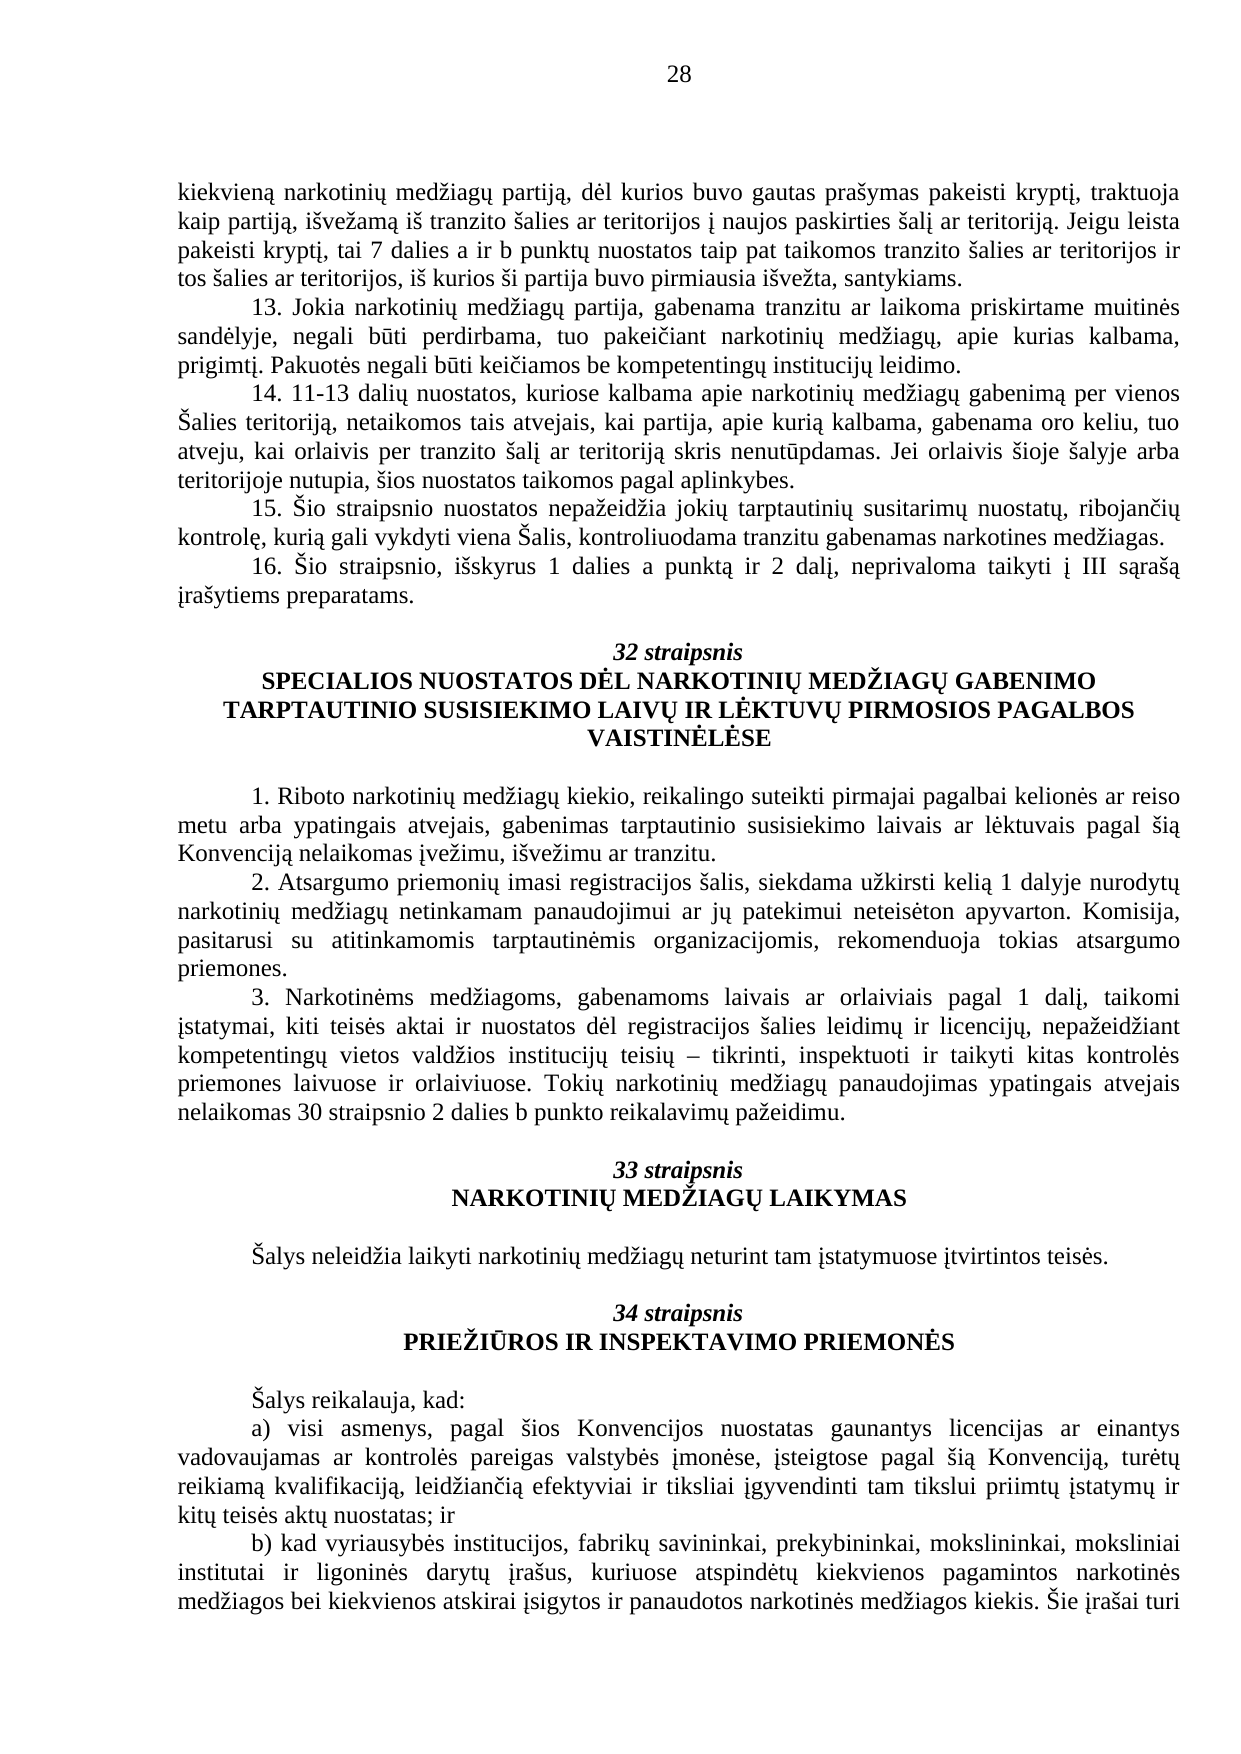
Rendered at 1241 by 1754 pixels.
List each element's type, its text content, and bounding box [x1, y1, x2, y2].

text Specialios nuostatos dėl narkotinių medžiagų gabenimo tarptautinio susisiekimo laivų ir lėktuvų pirmosios pagalbos vaistinėlėse [177, 666, 1181, 752]
text Šalys neleidžia laikyti narkotinių medžiagų neturint tam įstatymuose įtvirtintos teisės. [177, 1241, 1181, 1270]
text 3. Narkotinėms medžiagoms, gabenamoms laivais ar orlaiviais pagal 1 dalį, taikomi įstatymai, kiti teisės aktai ir nuostatos dėl registracijos šalies leidimų ir licencijų, nepažeidžiant kompetentingų vietos valdžios institucijų teisių – tikrinti, inspektuoti ir taikyti kitas kontrolės priemones laivuose ir orlaiviuose. Tokių narkotinių medžiagų panaudojimas ypatingais atvejais nelaikomas 30 straipsnio 2 dalies b punkto reikalavimų pažeidimu. [177, 982, 1181, 1126]
text kiekvieną narkotinių medžiagų partiją, dėl kurios buvo gautas prašymas pakeisti kryptį, traktuoja kaip partiją, išvežamą iš tranzito šalies ar teritorijos į naujos paskirties šalį ar teritoriją. Jeigu leista pakeisti kryptį, tai 7 dalies a ir b punktų nuostatos taip pat taikomos tranzito šalies ar teritorijos ir tos šalies ar teritorijos, iš kurios ši partija buvo pirmiausia išvežta, santykiams. [177, 177, 1181, 292]
text 32 straipsnis [177, 637, 1181, 666]
text 14. 11-13 dalių nuostatos, kuriose kalbama apie narkotinių medžiagų gabenimą per vienos Šalies teritoriją, netaikomos tais atvejais, kai partija, apie kurią kalbama, gabenama oro keliu, tuo atveju, kai orlaivis per tranzito šalį ar teritoriją skris nenutūpdamas. Jei orlaivis šioje šalyje arba teritorijoje nutupia, šios nuostatos taikomos pagal aplinkybes. [177, 378, 1181, 493]
text a) visi asmenys, pagal šios Konvencijos nuostatas gaunantys licencijas ar einantys vadovaujamas ar kontrolės pareigas valstybės įmonėse, įsteigtose pagal šią Konvenciją, turėtų reikiamą kvalifikaciją, leidžiančią efektyviai ir tiksliai įgyvendinti tam tikslui priimtų įstatymų ir kitų teisės aktų nuostatas; ir [177, 1413, 1181, 1528]
text 1. Riboto narkotinių medžiagų kiekio, reikalingo suteikti pirmajai pagalbai kelionės ar reiso metu arba ypatingais atvejais, gabenimas tarptautinio susisiekimo laivais ar lėktuvais pagal šią Konvenciją nelaikomas įvežimu, išvežimu ar tranzitu. [177, 781, 1181, 867]
text Priežiūros ir inspektavimo priemonės [177, 1327, 1181, 1356]
text 2. Atsargumo priemonių imasi registracijos šalis, siekdama užkirsti kelią 1 dalyje nurodytų narkotinių medžiagų netinkamam panaudojimui ar jų patekimui neteisėton apyvarton. Komisija, pasitarusi su atitinkamomis tarptautinėmis organizacijomis, rekomenduoja tokias atsargumo priemones. [177, 867, 1181, 982]
text 33 straipsnis [177, 1155, 1181, 1183]
text 15. Šio straipsnio nuostatos nepažeidžia jokių tarptautinių susitarimų nuostatų, ribojančių kontrolę, kurią gali vykdyti viena Šalis, kontroliuodama tranzitu gabenamas narkotines medžiagas. [177, 493, 1181, 551]
text 34 straipsnis [177, 1298, 1181, 1327]
text 16. Šio straipsnio, išskyrus 1 dalies a punktą ir 2 dalį, neprivaloma taikyti į III sąrašą įrašytiems preparatams. [177, 551, 1181, 608]
text 13. Jokia narkotinių medžiagų partija, gabenama tranzitu ar laikoma priskirtame muitinės sandėlyje, negali būti perdirbama, tuo pakeičiant narkotinių medžiagų, apie kurias kalbama, prigimtį. Pakuotės negali būti keičiamos be kompetentingų institucijų leidimo. [177, 292, 1181, 378]
text Šalys reikalauja, kad: [177, 1385, 1181, 1413]
text b) kad vyriausybės institucijos, fabrikų savininkai, prekybininkai, mokslininkai, moksliniai institutai ir ligoninės darytų įrašus, kuriuose atspindėtų kiekvienos pagamintos narkotinės medžiagos bei kiekvienos atskirai įsigytos ir panaudotos narkotinės medžiagos kiekis. Šie įrašai turi [177, 1528, 1181, 1615]
text Narkotinių medžiagų laikymas [177, 1183, 1181, 1212]
